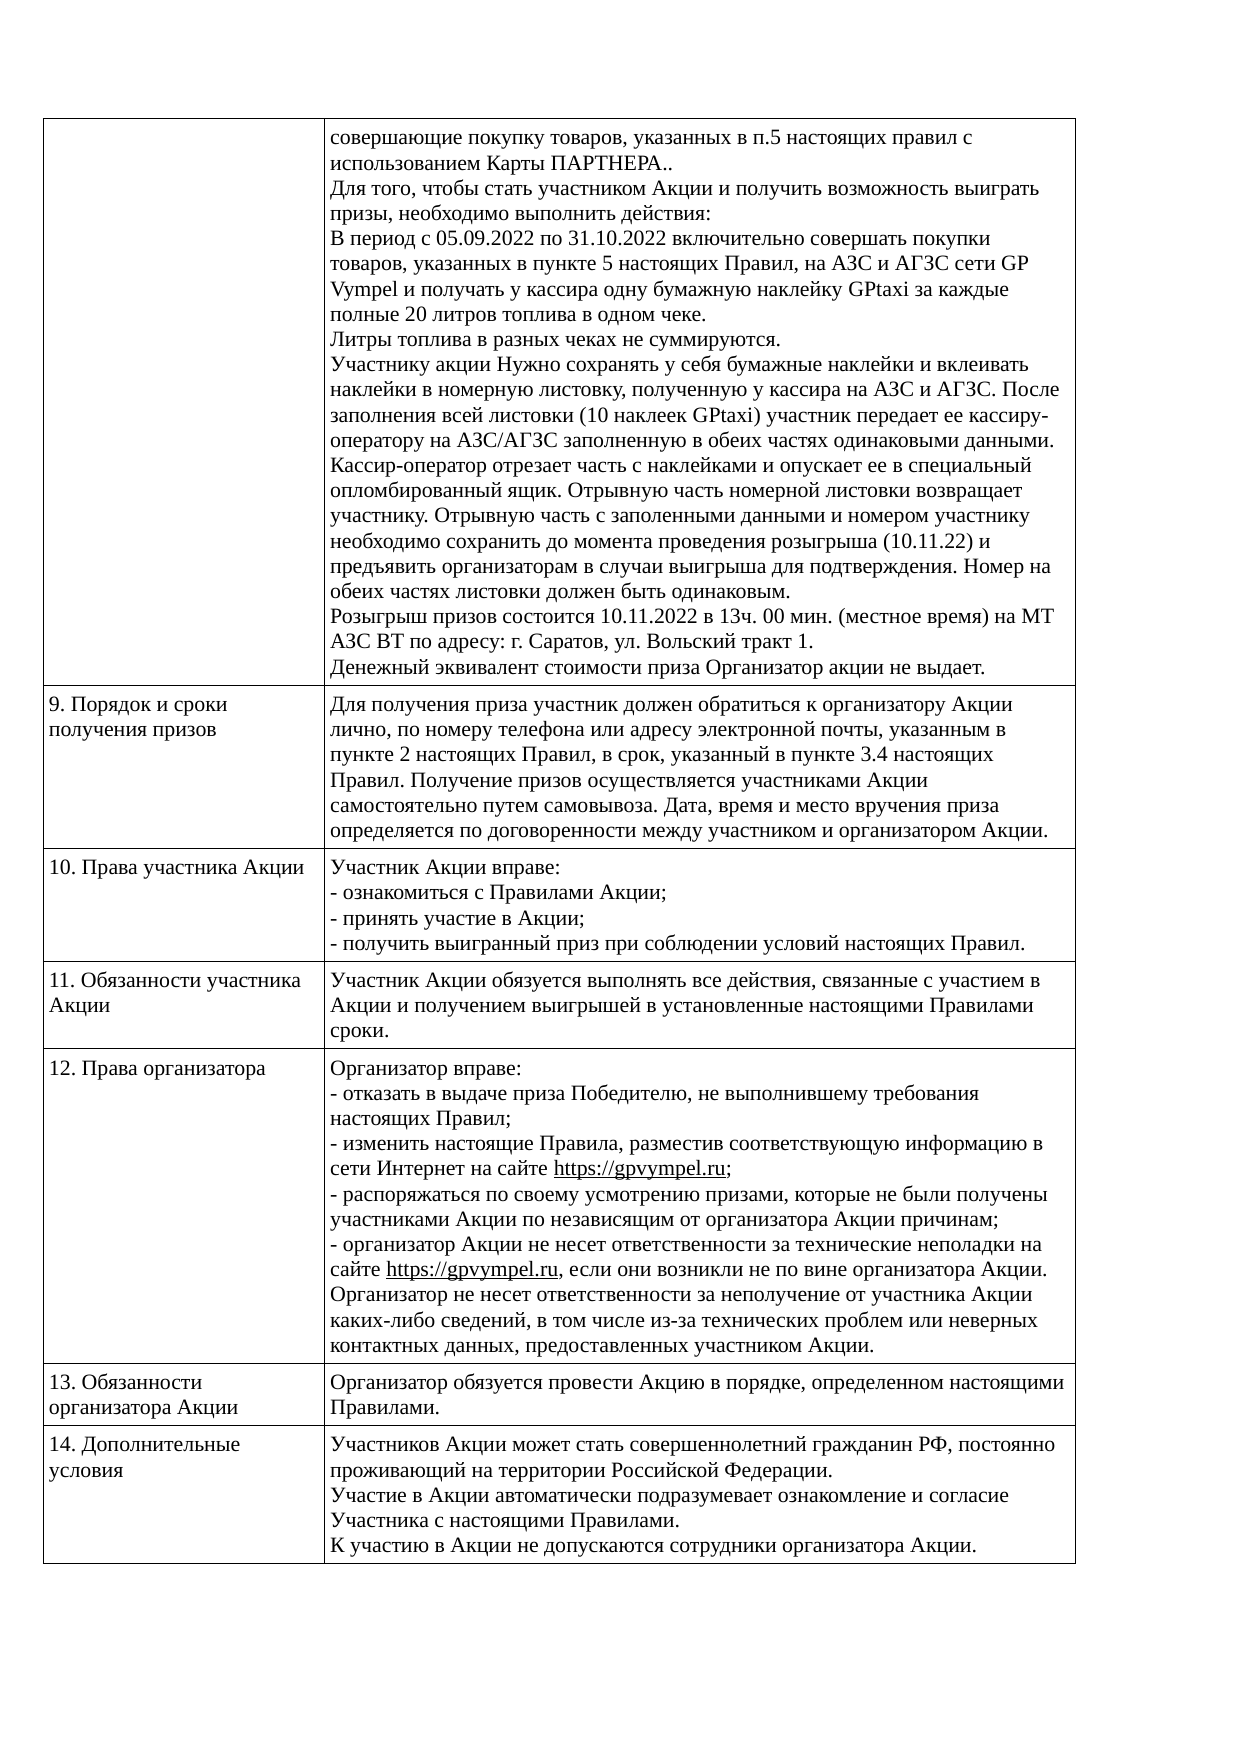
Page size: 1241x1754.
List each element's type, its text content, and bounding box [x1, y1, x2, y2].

table_cell 10. Права участника Акции [44, 849, 324, 961]
table_cell Участник Акции вправе: - ознакомиться с Правилами Акции; - принять участие в Акции; - получить выигранный приз при соблюдении условий настоящих Правил. [325, 849, 1075, 961]
table_cell 9. Порядок и сроки получения призов [44, 686, 324, 848]
table_cell Участник Акции обязуется выполнять все действия, связанные с участием в Акции и получением выигрышей в установленные настоящими Правилами сроки. [325, 962, 1075, 1048]
table_cell Организатор обязуется провести Акцию в порядке, определенном настоящими Правилами. [325, 1364, 1075, 1425]
table_cell Участников Акции может стать совершеннолетний гражданин РФ, постоянно проживающий на территории Российской Федерации. Участие в Акции автоматически подразумевает ознакомление и согласие Участника с настоящими Правилами. К участию в Акции не допускаются сотрудники организатора Акции. [325, 1426, 1075, 1563]
table_cell Организатор вправе: - отказать в выдаче приза Победителю, не выполнившему требования настоящих Правил; - изменить настоящие Правила, разместив соответствующую информацию в сети Интернет на сайте https://gpvympel.ru; - распоряжаться по своему усмотрению призами, которые не были получены участниками Акции по независящим от организатора Акции причинам; - организатор Акции не несет ответственности за технические неполадки на сайте https://gpvympel.ru, если они возникли не по вине организатора Акции. Организатор не несет ответственности за неполучение от участника Акции каких-либо сведений, в том числе из-за технических проблем или неверных контактных данных, предоставленных участником Акции. [325, 1049, 1075, 1363]
table_cell 11. Обязанности участника Акции [44, 962, 324, 1048]
table_cell 13. Обязанности организатора Акции [44, 1364, 324, 1425]
table_cell [44, 119, 324, 685]
table_cell 12. Права организатора [44, 1049, 324, 1363]
table_cell 14. Дополнительные условия [44, 1426, 324, 1563]
table_cell Для получения приза участник должен обратиться к организатору Акции лично, по номеру телефона или адресу электронной почты, указанным в пункте 2 настоящих Правил, в срок, указанный в пункте 3.4 настоящих Правил. Получение призов осуществляется участниками Акции самостоятельно путем самовывоза. Дата, время и место вручения приза определяется по договоренности между участником и организатором Акции. [325, 686, 1075, 848]
table_cell совершающие покупку товаров, указанных в п.5 настоящих правил с использованием Карты ПАРТНЕРА.. Для того, чтобы стать участником Акции и получить возможность выиграть призы, необходимо выполнить действия: В период с 05.09.2022 по 31.10.2022 включительно совершать покупки товаров, указанных в пункте 5 настоящих Правил, на АЗС и АГЗС сети GP Vympel и получать у кассира одну бумажную наклейку GPtaxi за каждые полные 20 литров топлива в одном чеке. Литры топлива в разных чеках не суммируются. Участнику акции Нужно сохранять у себя бумажные наклейки и вклеивать наклейки в номерную листовку, полученную у кассира на АЗС и АГЗС. После заполнения всей листовки (10 наклеек GPtaxi) участник передает ее кассиру-оператору на АЗС/АГЗС заполненную в обеих частях одинаковыми данными. Кассир-оператор отрезает часть с наклейками и опускает ее в специальный опломбированный ящик. Отрывную часть номерной листовки возвращает участнику. Отрывную часть с заполенными данными и номером участнику необходимо сохранить до момента проведения розыгрыша (10.11.22) и предъявить организаторам в случаи выигрыша для подтверждения. Номер на обеих частях листовки должен быть одинаковым. Розыгрыш призов состоится 10.11.2022 в 13ч. 00 мин. (местное время) на МТ АЗС ВТ по адресу: г. Саратов, ул. Вольский тракт 1. Денежный эквивалент стоимости приза Организатор акции не выдает. [325, 119, 1075, 685]
